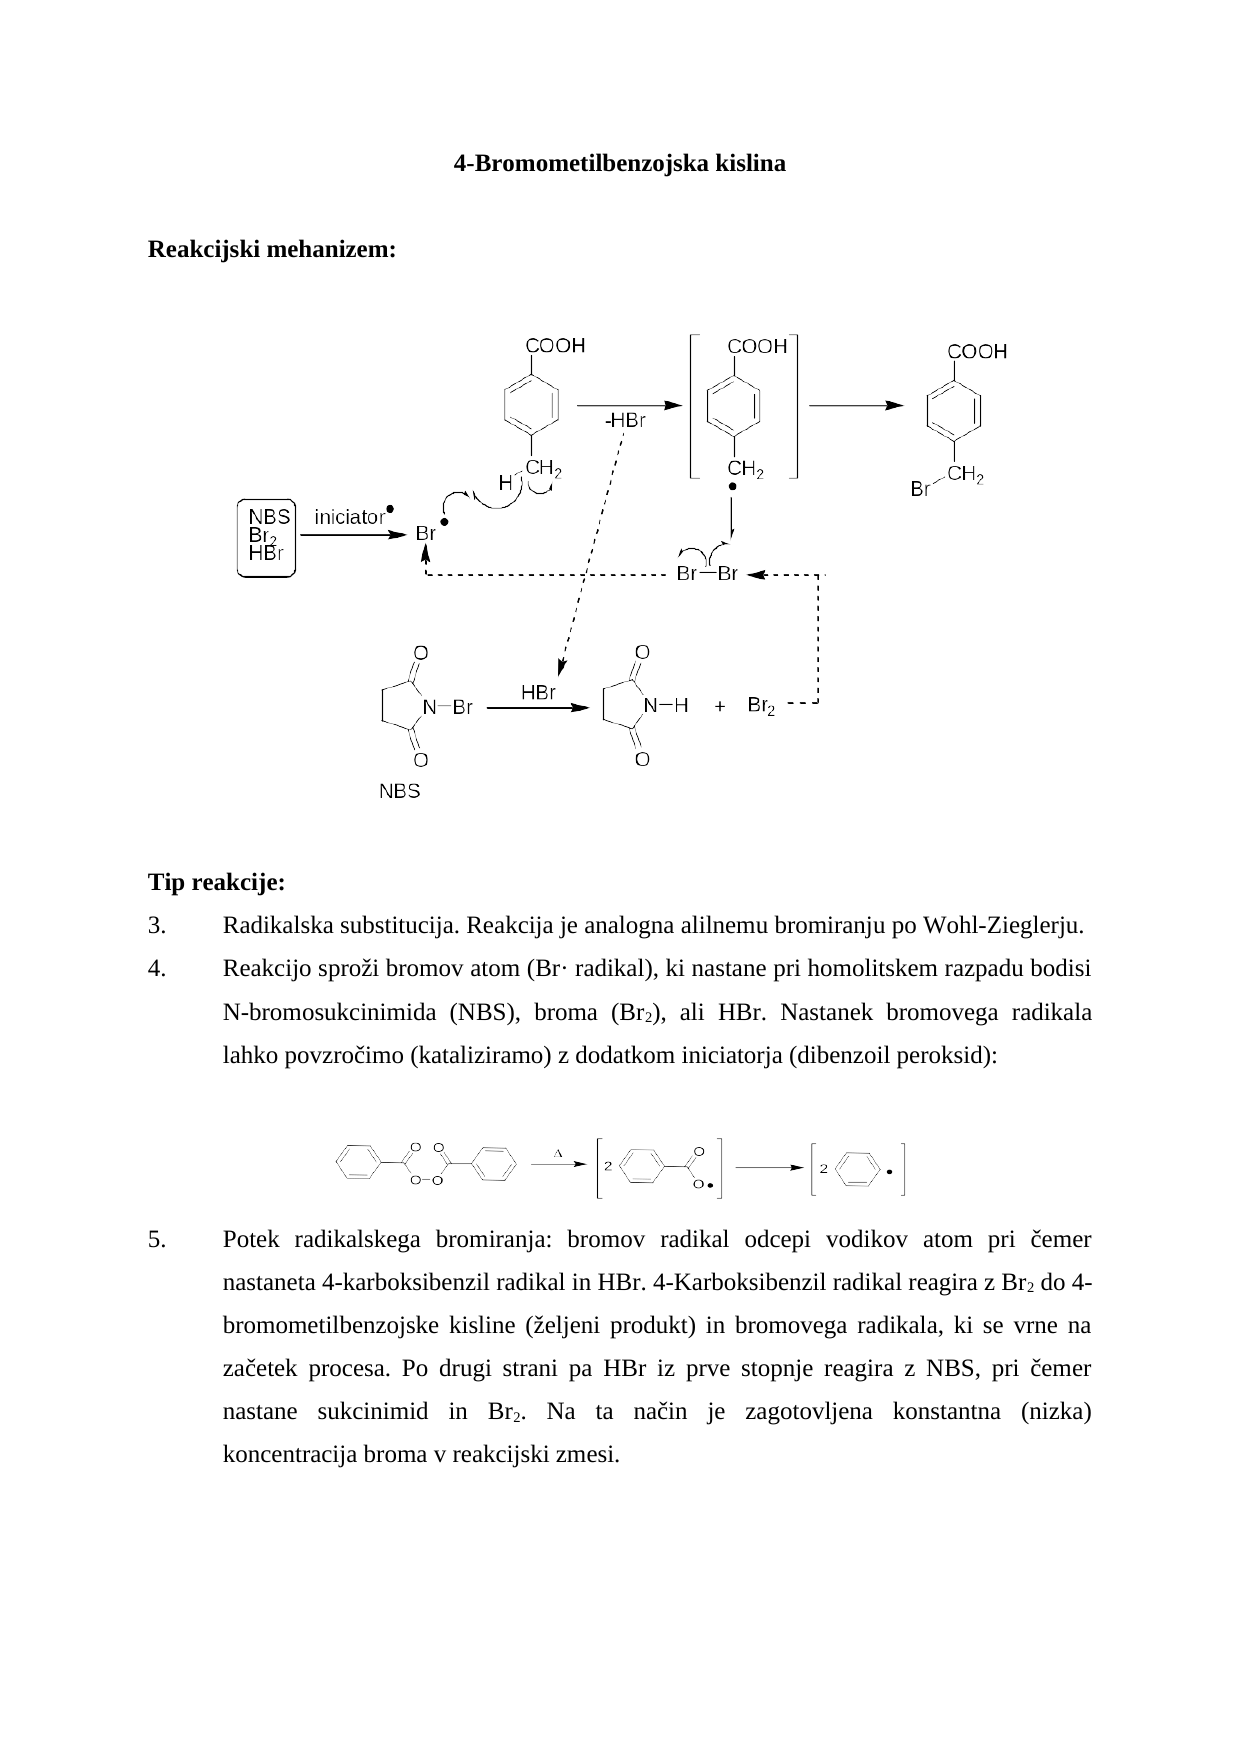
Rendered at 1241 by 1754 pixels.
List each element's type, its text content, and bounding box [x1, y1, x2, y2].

text Reakcijski mehanizem: [148, 234, 1092, 263]
text 4-Bromometilbenzojska kislina [148, 148, 1092, 176]
list Potek radikalskega bromiranja: bromov radikal odcepi vodikov atom pri čemer nastaneta 4-karboksibenzil radikal in HBr. 4-Karboksibenzil radikal reagira z Br2 do 4-bromometilbenzojske kisline (željeni produkt) in bromovega radikala, ki se vrne na začetek procesa. Po drugi strani pa HBr iz prve stopnje reagira z NBS, pri čemer nastane sukcinimid in Br2. Na ta način je zagotovljena konstantna (nizka) koncentracija broma v reakcijski zmesi. [148, 1224, 1092, 1468]
text Tip reakcije: [148, 867, 1092, 896]
list Reakcijo sproži bromov atom (Br· radikal), ki nastane pri homolitskem razpadu bodisi N-bromosukcinimida (NBS), broma (Br2), ali HBr. Nastanek bromovega radikala lahko povzročimo (kataliziramo) z dodatkom iniciatorja (dibenzoil peroksid): [148, 953, 1092, 1068]
list Radikalska substitucija. Reakcija je analogna alilnemu bromiranju po Wohl-Zieglerju. [148, 910, 1092, 939]
